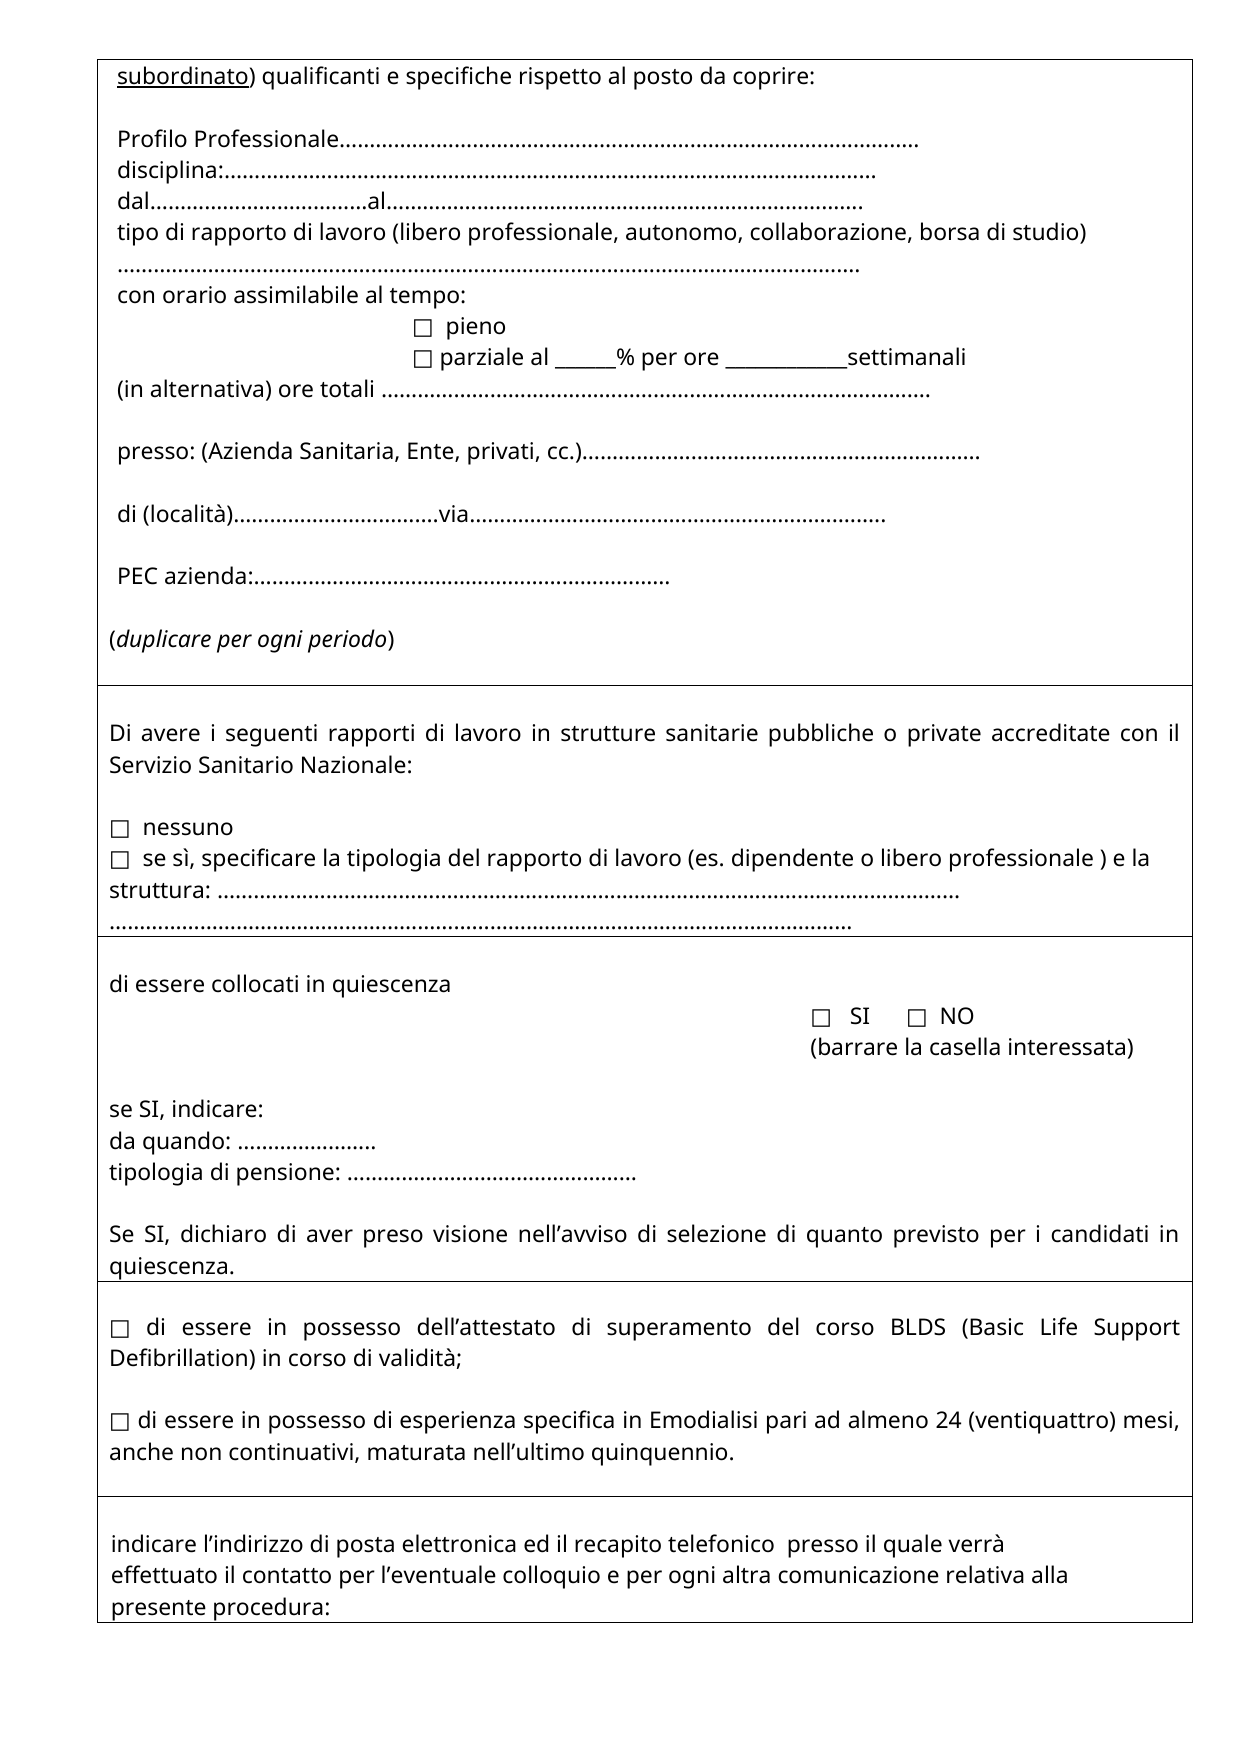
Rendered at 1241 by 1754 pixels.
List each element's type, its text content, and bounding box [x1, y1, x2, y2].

table_cell indicare l’indirizzo di posta elettronica ed il recapito telefonico presso il quale verrà effettuato il contatto per l’eventuale colloquio e per ogni altra comunicazione relativa alla presente procedura: [98, 1497, 1192, 1622]
table_cell [73, 736, 97, 936]
table_cell [73, 59, 97, 736]
table_cell Di avere i seguenti rapporti di lavoro in strutture sanitarie pubbliche o private accreditate con il Servizio Sanitario Nazionale: □ nessuno □ se sì, specificare la tipologia del rapporto di lavoro (es. dipendente o libero professionale ) e la struttura: …………………………………………………………………………………………………………… …………………………………………………………………………………………………………… [98, 686, 1192, 936]
table_cell [73, 1281, 97, 1496]
table_cell □ di essere in possesso dell’attestato di superamento del corso BLDS (Basic Life Support Defibrillation) in corso di validità; □ di essere in possesso di esperienza specifica in Emodialisi pari ad almeno 24 (ventiquattro) mesi, anche non continuativi, maturata nell’ultimo quinquennio. [98, 1282, 1192, 1496]
table_cell di essere collocati in quiescenza □ SI □ NO (barrare la casella interessata) se SI, indicare: da quando: ………………….. tipologia di pensione: ………………………………………… Se SI, dichiaro di aver preso visione nell’avviso di selezione di quanto previsto per i candidati in quiescenza. [98, 937, 1192, 1281]
table_cell [73, 1496, 97, 1622]
table_cell [73, 936, 97, 1281]
table_cell subordinato) qualificanti e specifiche rispetto al posto da coprire: Profilo Professionale……………….………………………………………………………………….. disciplina:……………………………………………………………………………………………… dal………………………………al……………………………………………………………………. tipo di rapporto di lavoro (libero professionale, autonomo, collaborazione, borsa di studio) ……………………………………………………………………..……………………………………. con orario assimilabile al tempo: □ pieno □ parziale al ______% per ore ____________settimanali (in alternativa) ore totali ………………………………………………………………………………. presso: (Azienda Sanitaria, Ente, privati, cc.)………………………………………………………… di (località)…………………………….via……………………………………………………….….. PEC azienda:…………………………………………………………… (duplicare per ogni periodo) [98, 60, 1192, 685]
